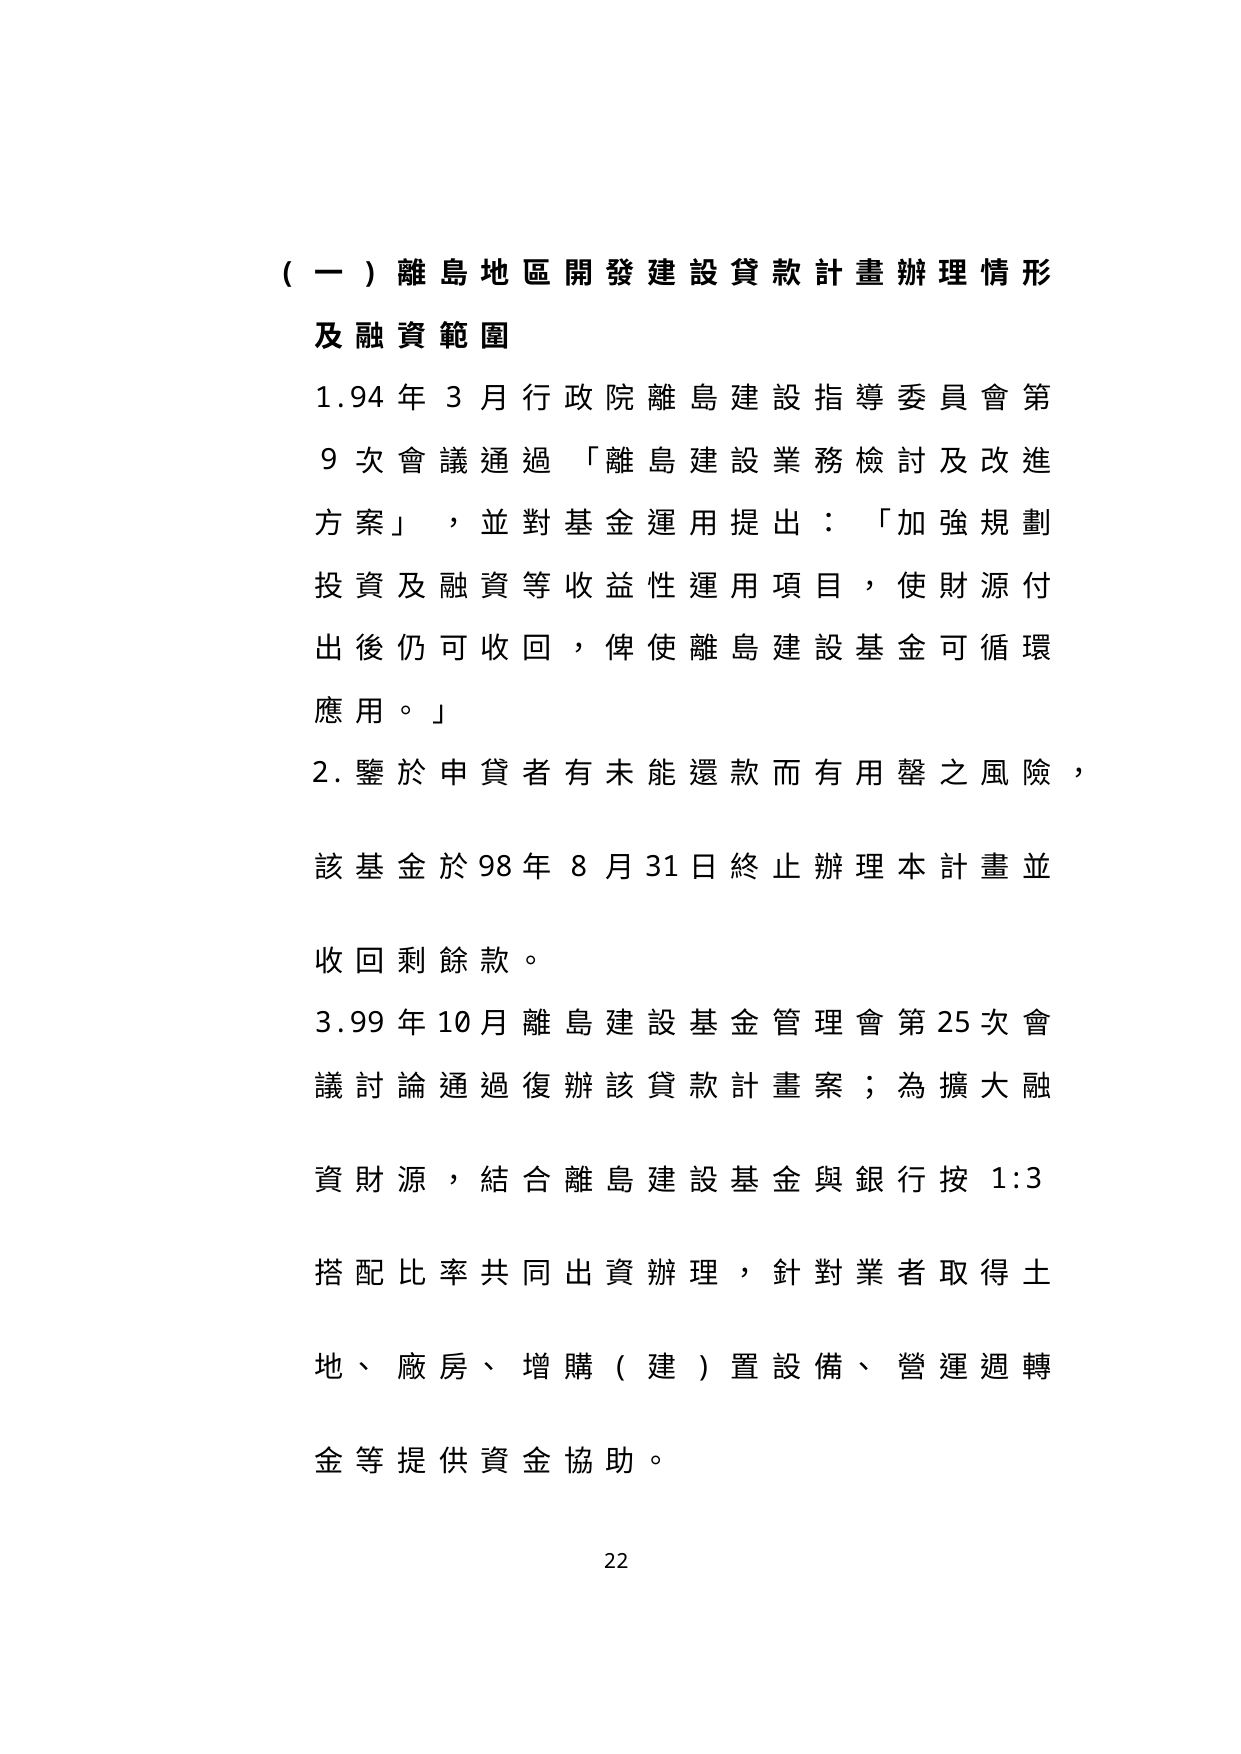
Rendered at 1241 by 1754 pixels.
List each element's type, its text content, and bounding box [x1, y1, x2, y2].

text 3.99年10月離島建設基金管理會第25次會議討論通過復辦該貸款計畫案；為擴大融資財源，結合離島建設基金與銀行按1:3搭配比率共同出資辦理，針對業者取得土地、廠房、增購(建)置設備、營運週轉金等提供資金協助。 [271, 979, 1058, 1479]
text 1.94年3月行政院離島建設指導委員會第9次會議通過「離島建設業務檢討及改進方案」，並對基金運用提出：「加強規劃投資及融資等收益性運用項目，使財源付出後仍可收回，俾使離島建設基金可循環應用。」 [271, 354, 1058, 729]
text 2.鑒於申貸者有未能還款而有用罄之風險，該基金於98年8月31日終止辦理本計畫並收回剩餘款。 [271, 729, 1058, 979]
text (一)離島地區開發建設貸款計畫辦理情形及融資範圍 [242, 229, 1058, 354]
